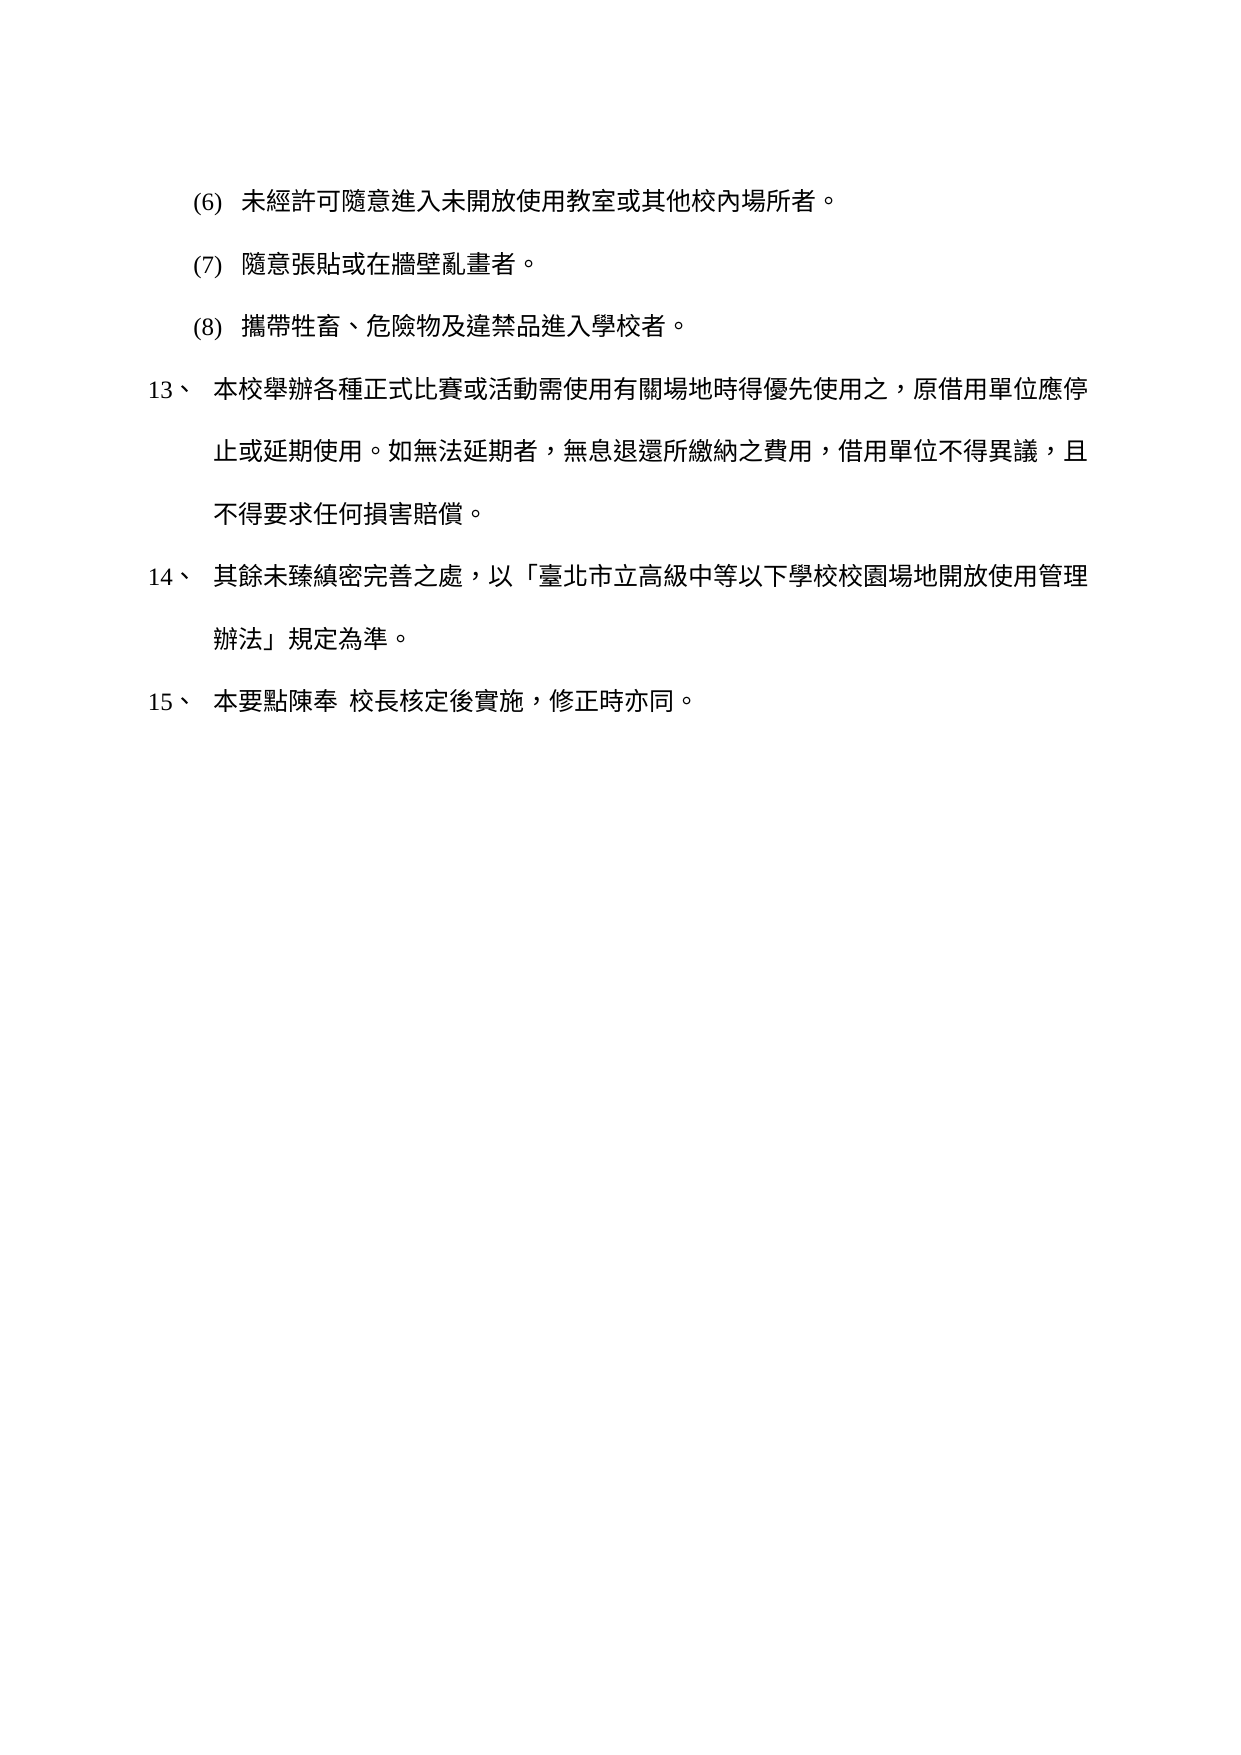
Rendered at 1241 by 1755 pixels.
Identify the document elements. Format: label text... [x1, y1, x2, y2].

list 本校舉辦各種正式比賽或活動需使用有關場地時得優先使用之，原借用單位應停止或延期使用。如無法延期者，無息退還所繳納之費用，借用單位不得異議，且不得要求任何損害賠償。 [148, 346, 1093, 533]
list 攜帶牲畜、危險物及違禁品進入學校者。 [193, 283, 1093, 346]
list 本要點陳奉 校長核定後實施，修正時亦同。 [148, 658, 1093, 721]
list 未經許可隨意進入未開放使用教室或其他校內場所者。 [193, 158, 1093, 221]
list 其餘未臻縝密完善之處，以「臺北市立高級中等以下學校校園場地開放使用管理辦法」規定為準。 [148, 533, 1093, 658]
list 隨意張貼或在牆壁亂畫者。 [193, 221, 1093, 283]
